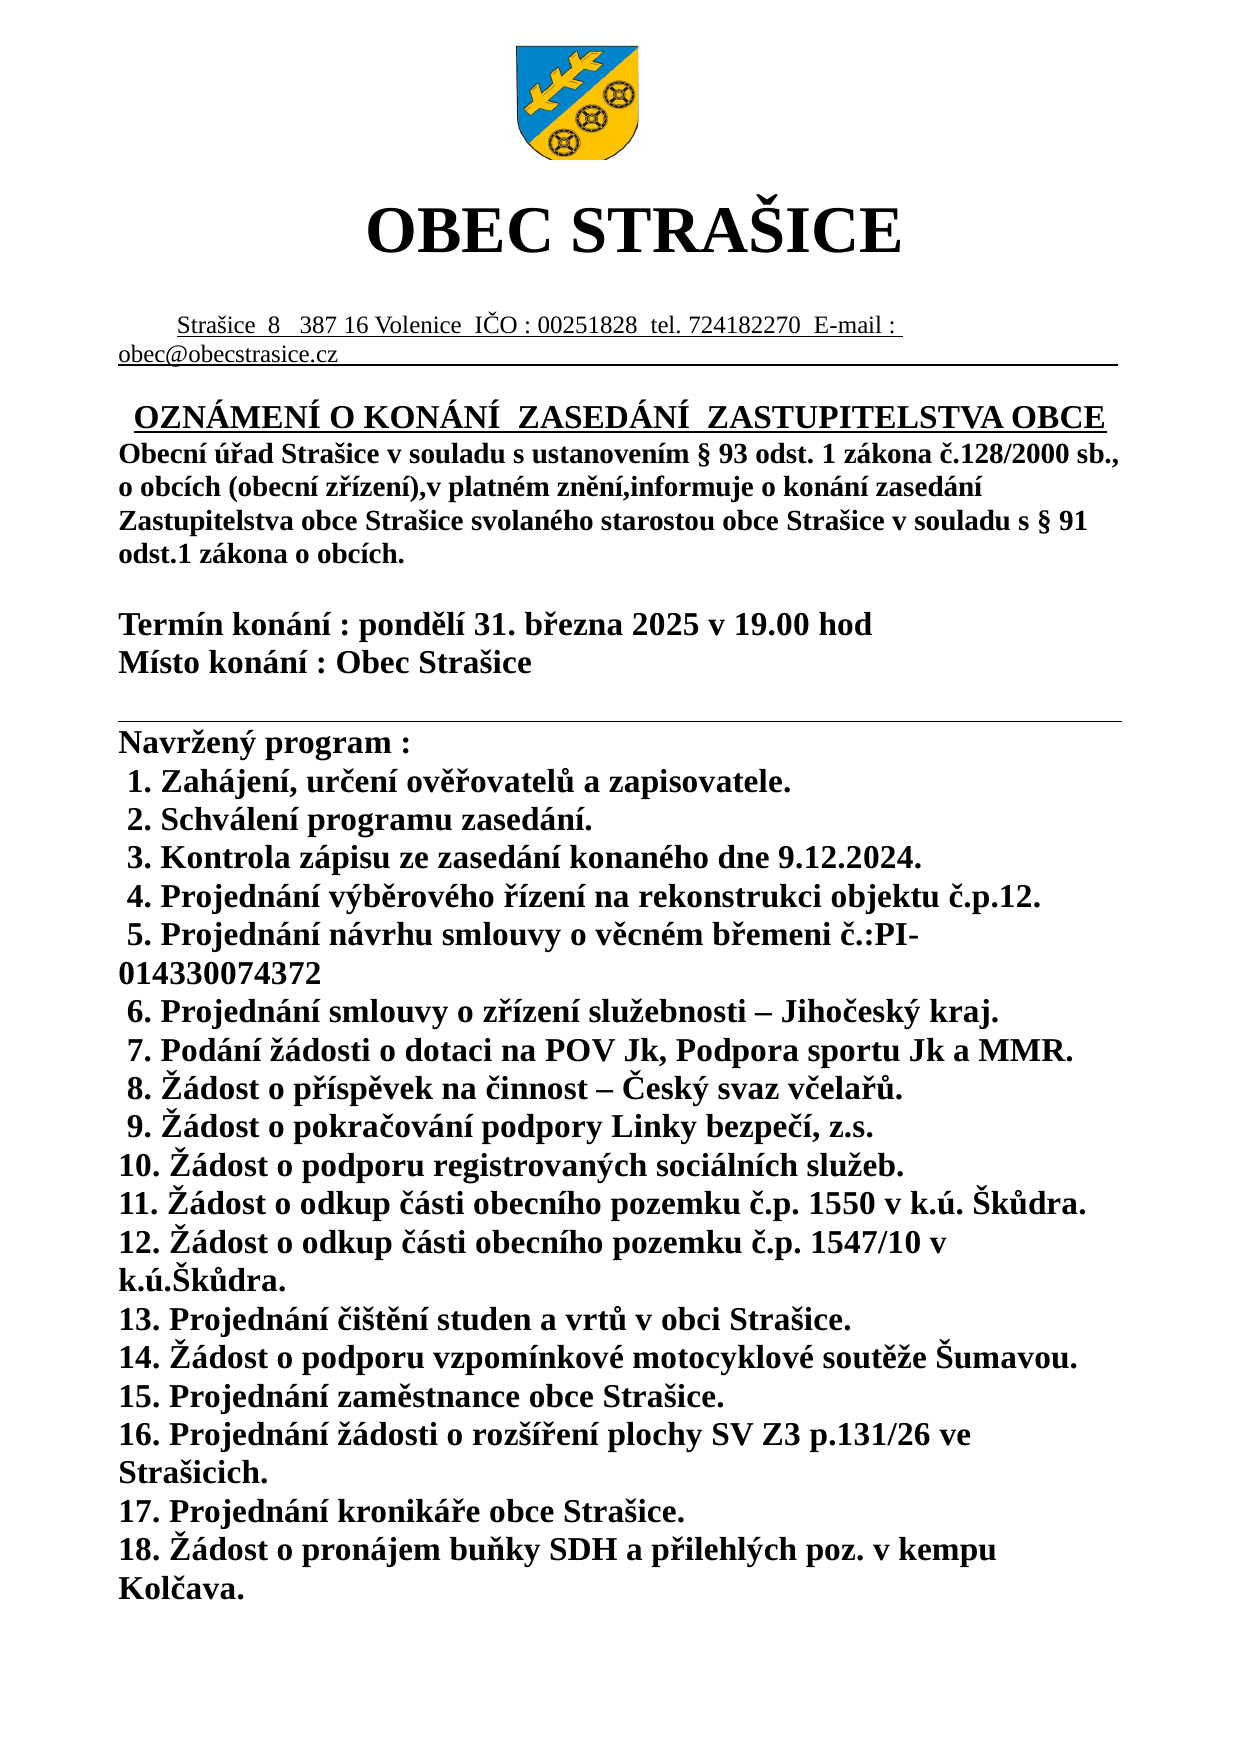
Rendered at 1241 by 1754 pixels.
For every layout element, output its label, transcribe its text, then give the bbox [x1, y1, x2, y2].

text 7. Podání žádosti o dotaci na POV Jk, Podpora sportu Jk a MMR. [118, 1029, 1122, 1068]
text 8. Žádost o příspěvek na činnost – Český svaz včelařů. [118, 1068, 1122, 1106]
text 1. Zahájení, určení ověřovatelů a zapisovatele. [118, 761, 1122, 799]
text 17. Projednání kronikáře obce Strašice. [118, 1491, 1122, 1529]
text 16. Projednání žádosti o rozšíření plochy SV Z3 p.131/26 ve Strašicich. [118, 1414, 1122, 1491]
text Místo konání : Obec Strašice [118, 642, 1122, 681]
text OBEC STRAŠICE [118, 190, 1122, 267]
text 5. Projednání návrhu smlouvy o věcném břemeni č.:PI-014330074372 [118, 914, 1122, 991]
text 10. Žádost o podporu registrovaných sociálních služeb. [118, 1145, 1122, 1183]
text 2. Schválení programu zasedání. [118, 799, 1122, 837]
text Navržený program : [118, 722, 1122, 761]
picture [505, 38, 639, 160]
text Strašice 8 387 16 Volenice IČO : 00251828 tel. 724182270 E-mail : obec@obecstrasice.cz [118, 310, 1122, 368]
text 13. Projednání čištění studen a vrtů v obci Strašice. [118, 1299, 1122, 1337]
text Termín konání : pondělí 31. března 2025 v 19.00 hod [118, 604, 1122, 642]
text 12. Žádost o odkup části obecního pozemku č.p. 1547/10 v k.ú.Škůdra. [118, 1222, 1122, 1299]
text Obecní úřad Strašice v souladu s ustanovením § 93 odst. 1 zákona č.128/2000 sb., o obcích (obecní zřízení),v platném znění,informuje o konání zasedání Zastupitelstva obce Strašice svolaného starostou obce Strašice v souladu s § 91 odst.1 zákona o obcích. [118, 436, 1122, 570]
text 18. Žádost o pronájem buňky SDH a přilehlých poz. v kempu Kolčava. [118, 1529, 1122, 1606]
text 11. Žádost o odkup části obecního pozemku č.p. 1550 v k.ú. Škůdra. [118, 1183, 1122, 1222]
text 3. Kontrola zápisu ze zasedání konaného dne 9.12.2024. [118, 837, 1122, 876]
text 6. Projednání smlouvy o zřízení služebnosti – Jihočeský kraj. [118, 991, 1122, 1029]
text OZNÁMENÍ O KONÁNÍ ZASEDÁNÍ ZASTUPITELSTVA OBCE [118, 397, 1122, 436]
text 4. Projednání výběrového řízení na rekonstrukci objektu č.p.12. [118, 876, 1122, 914]
text 9. Žádost o pokračování podpory Linky bezpečí, z.s. [118, 1106, 1122, 1145]
text 15. Projednání zaměstnance obce Strašice. [118, 1376, 1122, 1414]
text 14. Žádost o podporu vzpomínkové motocyklové soutěže Šumavou. [118, 1337, 1122, 1376]
